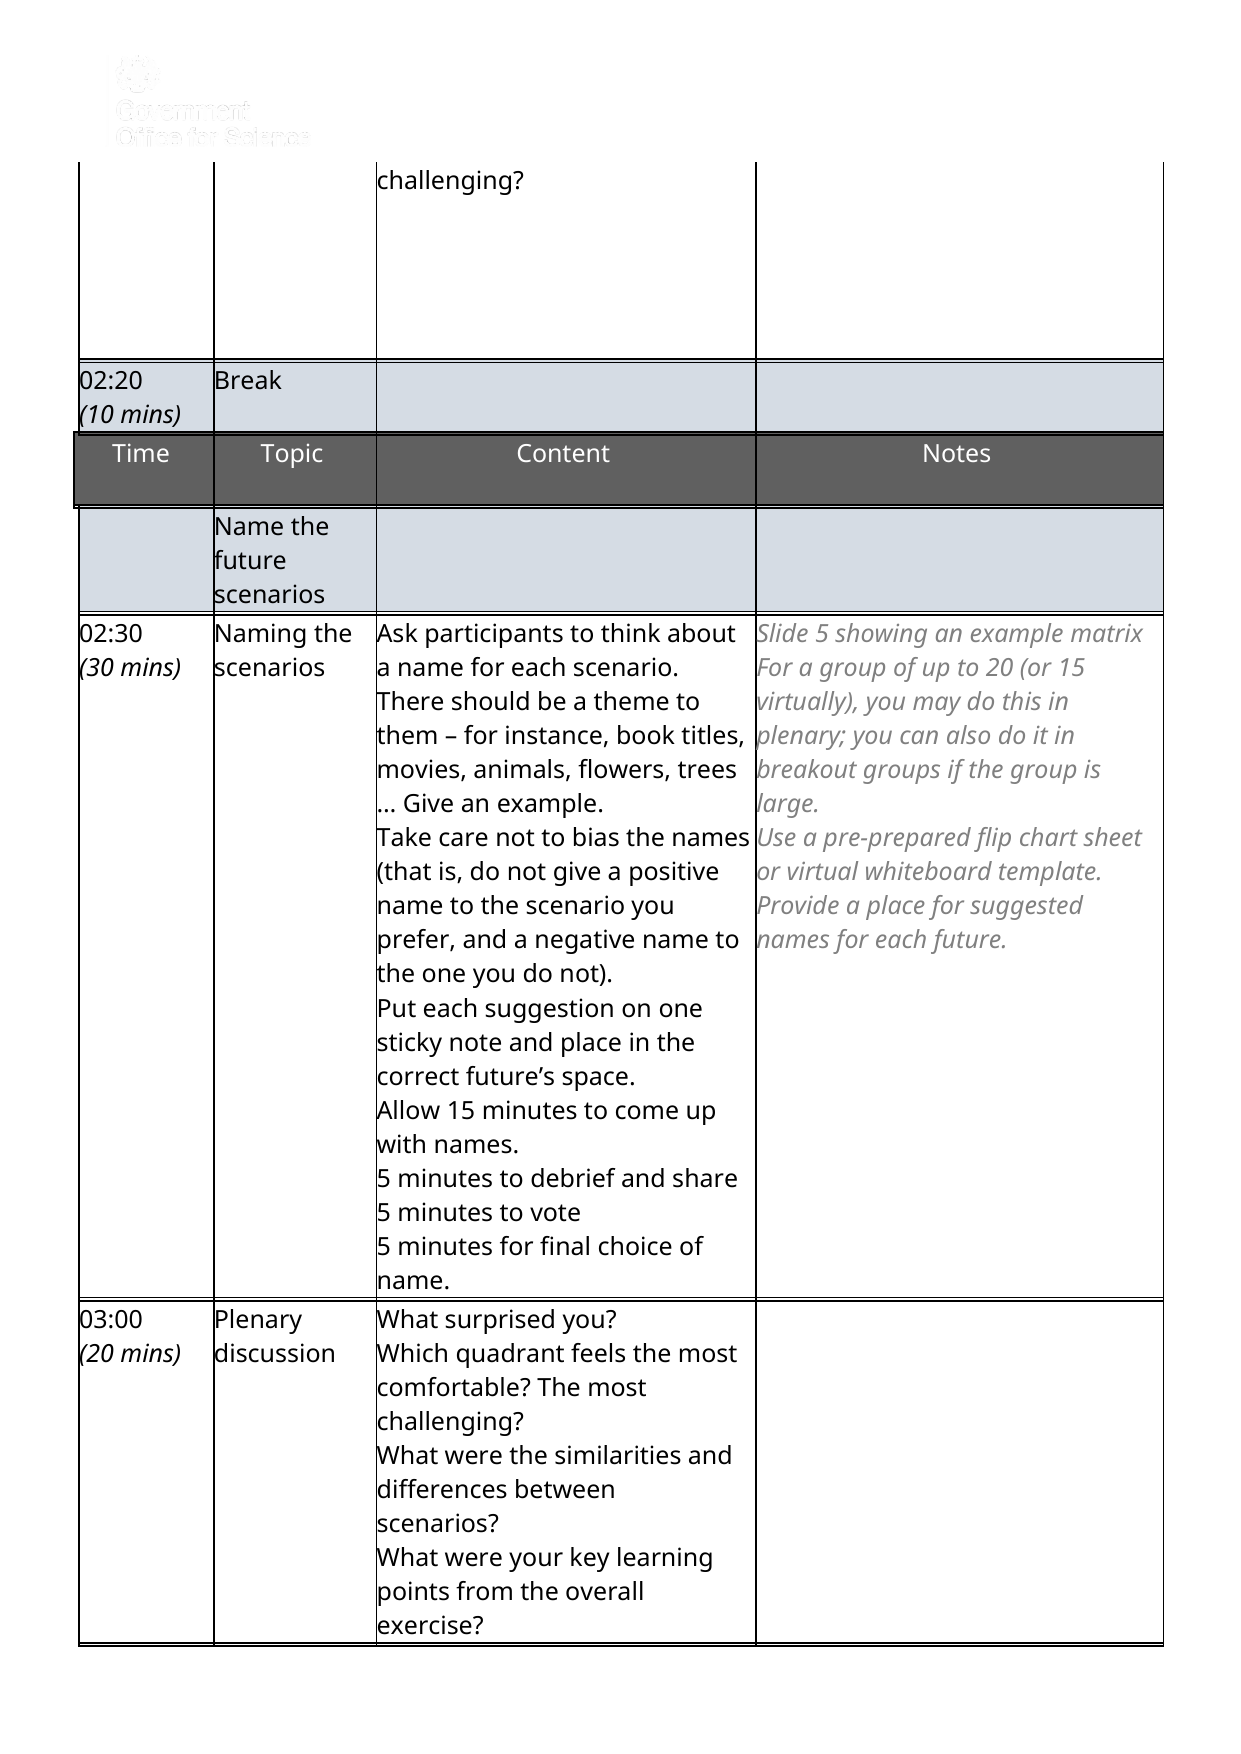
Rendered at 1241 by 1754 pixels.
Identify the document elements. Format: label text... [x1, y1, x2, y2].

table_cell [757, 363, 1163, 431]
table_cell 03:00 (20 mins) [80, 1302, 213, 1642]
table_cell What surprised you? Which quadrant feels the most comfortable? The most challenging? What were the similarities and differences between scenarios? What were your key learning points from the overall exercise? [377, 1302, 755, 1642]
table_cell Topic [215, 436, 376, 504]
table_cell [74, 1297, 78, 1642]
table_cell Notes [757, 436, 1163, 504]
table_cell [757, 509, 1163, 611]
table_cell Break [215, 363, 376, 431]
table_cell 02:20 (10 mins) [80, 363, 213, 431]
table_cell Ask participants to think about a name for each scenario. There should be a theme to them – for instance, book titles, movies, animals, flowers, trees … Give an example. Take care not to bias the names (that is, do not give a positive name to the scenario you prefer, and a negative name to the one you do not). Put each suggestion on one sticky note and place in the correct future’s space. Allow 15 minutes to come up with names. 5 minutes to debrief and share 5 minutes to vote 5 minutes for final choice of name. [377, 616, 755, 1297]
table_cell Time [75, 433, 213, 504]
table_cell [80, 509, 213, 611]
table_cell Naming the scenarios [215, 616, 376, 1297]
table_cell [757, 162, 1163, 358]
table_cell Content [377, 436, 755, 504]
table_cell [74, 509, 78, 611]
table_cell [74, 358, 78, 431]
table_cell [215, 162, 376, 358]
table_cell challenging? [377, 162, 755, 358]
table_cell [74, 162, 78, 358]
table_cell [74, 611, 78, 1297]
table_cell [377, 363, 755, 431]
table_cell Plenary discussion [215, 1302, 376, 1642]
table_cell [80, 162, 213, 358]
table_cell 02:30 (30 mins) [80, 616, 213, 1297]
table_cell [377, 509, 755, 611]
table_cell Slide 5 showing an example matrix For a group of up to 20 (or 15 virtually), you may do this in plenary; you can also do it in breakout groups if the group is large. Use a pre-prepared flip chart sheet or virtual whiteboard template. Provide a place for suggested names for each future. [757, 616, 1163, 1297]
table_cell [757, 1302, 1163, 1642]
table_cell Name the future scenarios [215, 509, 376, 611]
